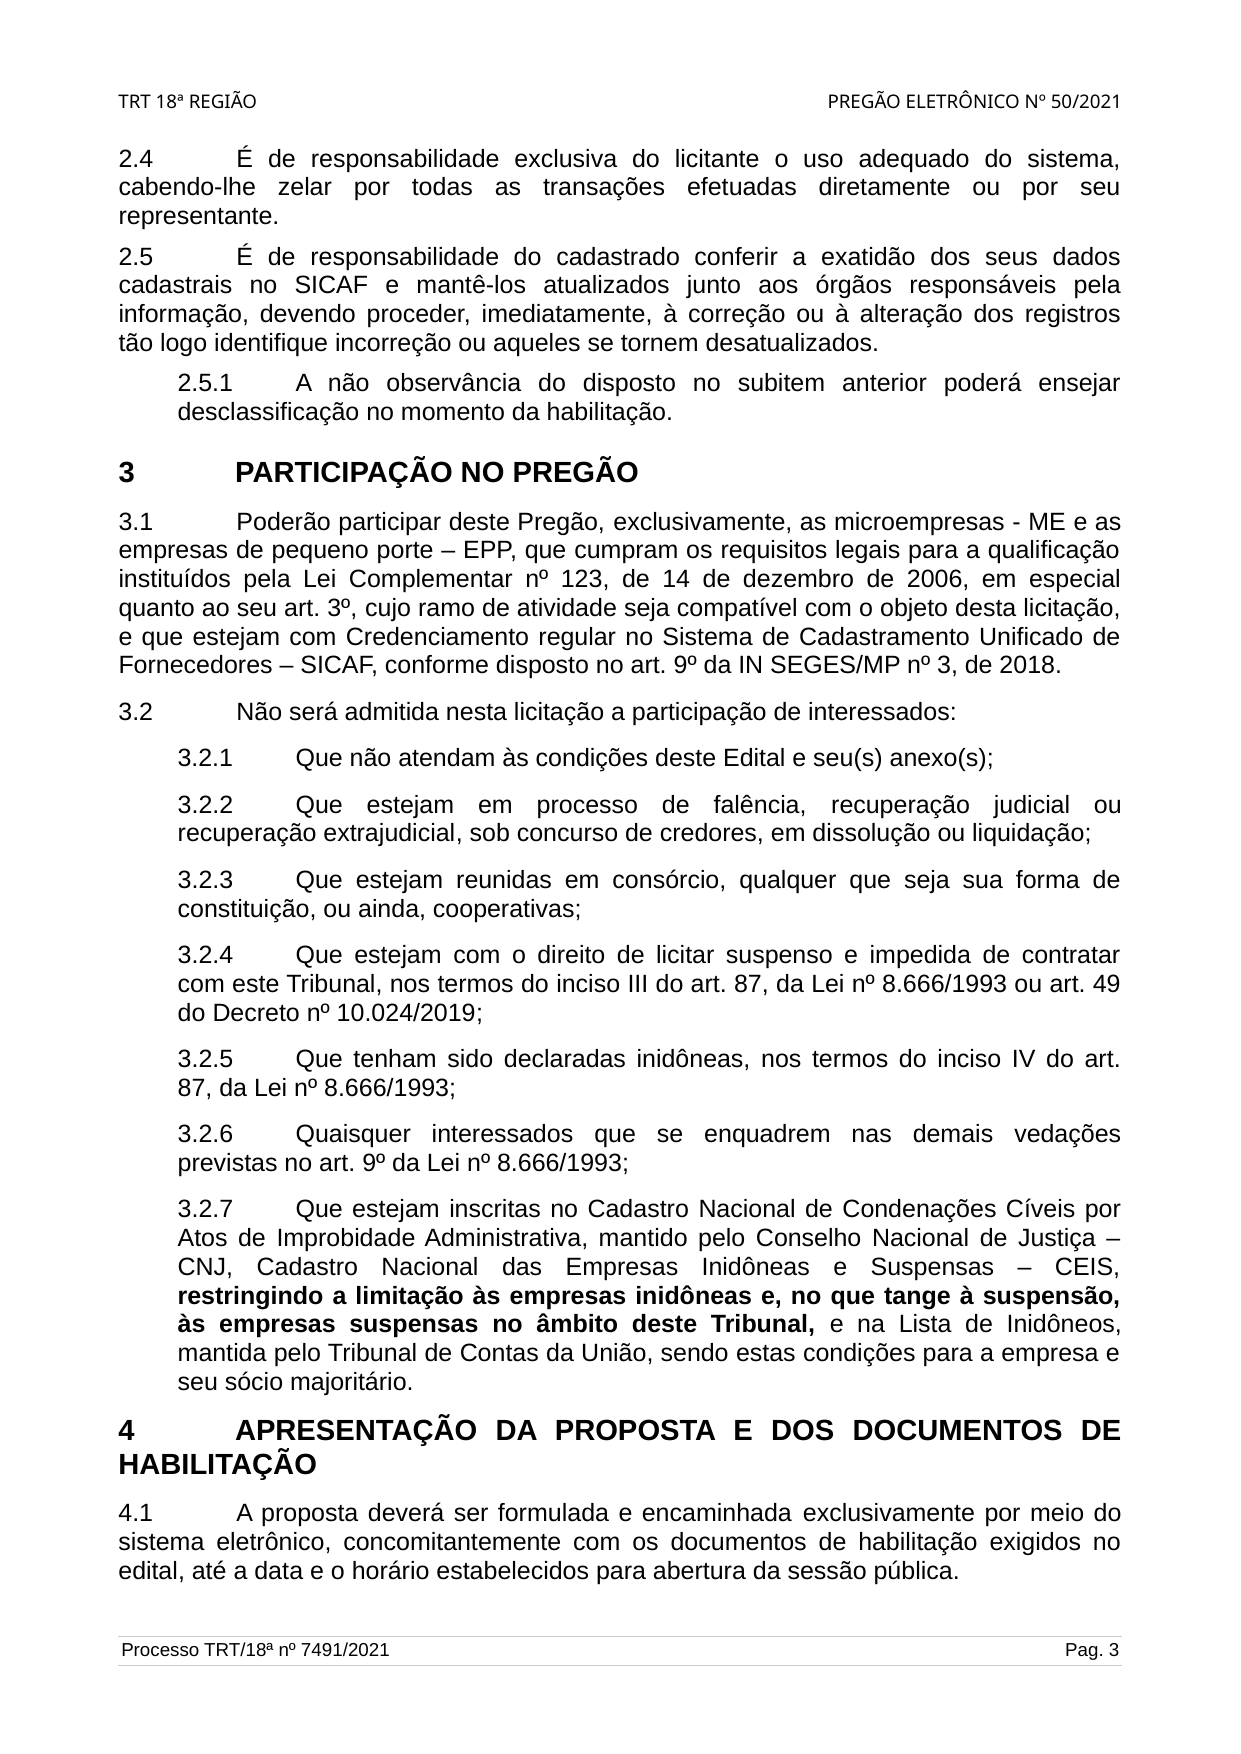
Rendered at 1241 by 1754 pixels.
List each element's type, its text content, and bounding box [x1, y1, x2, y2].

text 3.2.3 Que estejam reunidas em consórcio, qualquer que seja sua forma de constituição, ou ainda, cooperativas; [177, 865, 1122, 922]
text 3.1 Poderão participar deste Pregão, exclusivamente, as microempresas - ME e as empresas de pequeno porte – EPP, que cumpram os requisitos legais para a qualificação instituídos pela Lei Complementar nº 123, de 14 de dezembro de 2006, em especial quanto ao seu art. 3º, cujo ramo de atividade seja compatível com o objeto desta licitação, e que estejam com Credenciamento regular no Sistema de Cadastramento Unificado de Fornecedores – SICAF, conforme disposto no art. 9º da IN SEGES/MP nº 3, de 2018. [118, 507, 1122, 679]
text 3.2.1 Que não atendam às condições deste Edital e seu(s) anexo(s); [177, 743, 1122, 772]
text 3.2.5 Que tenham sido declaradas inidôneas, nos termos do inciso IV do art. 87, da Lei nº 8.666/1993; [177, 1044, 1122, 1102]
text 3.2.6 Quaisquer interessados que se enquadrem nas demais vedações previstas no art. 9º da Lei nº 8.666/1993; [177, 1119, 1122, 1177]
text 4.1 A proposta deverá ser formulada e encaminhada exclusivamente por meio do sistema eletrônico, concomitantemente com os documentos de habilitação exigidos no edital, até a data e o horário estabelecidos para abertura da sessão pública. [118, 1498, 1122, 1584]
text 3.2.7 Que estejam inscritas no Cadastro Nacional de Condenações Cíveis por Atos de Improbidade Administrativa, mantido pelo Conselho Nacional de Justiça – CNJ, Cadastro Nacional das Empresas Inidôneas e Suspensas – CEIS, restringindo a limitação às empresas inidôneas e, no que tange à suspensão, às empresas suspensas no âmbito deste Tribunal, e na Lista de Inidôneos, mantida pelo Tribunal de Contas da União, sendo estas condições para a empresa e seu sócio majoritário. [177, 1194, 1122, 1396]
text 3.2 Não será admitida nesta licitação a participação de interessados: [118, 697, 1122, 726]
text 4 APRESENTAÇÃO DA PROPOSTA E DOS DOCUMENTOS DE HABILITAÇÃO [118, 1413, 1122, 1481]
text 3.2.2 Que estejam em processo de falência, recuperação judicial ou recuperação extrajudicial, sob concurso de credores, em dissolução ou liquidação; [177, 790, 1122, 847]
text 2.5 É de responsabilidade do cadastrado conferir a exatidão dos seus dados cadastrais no SICAF e mantê-los atualizados junto aos órgãos responsáveis pela informação, devendo proceder, imediatamente, à correção ou à alteração dos registros tão logo identifique incorreção ou aqueles se tornem desatualizados. [118, 242, 1122, 357]
text 2.4 É de responsabilidade exclusiva do licitante o uso adequado do sistema, cabendo-lhe zelar por todas as transações efetuadas diretamente ou por seu representante. [118, 143, 1122, 230]
text 3.2.4 Que estejam com o direito de licitar suspenso e impedida de contratar com este Tribunal, nos termos do inciso III do art. 87, da Lei nº 8.666/1993 ou art. 49 do Decreto nº 10.024/2019; [177, 940, 1122, 1026]
text 2.5.1 A não observância do disposto no subitem anterior poderá ensejar desclassificação no momento da habilitação. [177, 368, 1122, 426]
text 3 PARTICIPAÇÃO NO PREGÃO [118, 455, 1122, 489]
